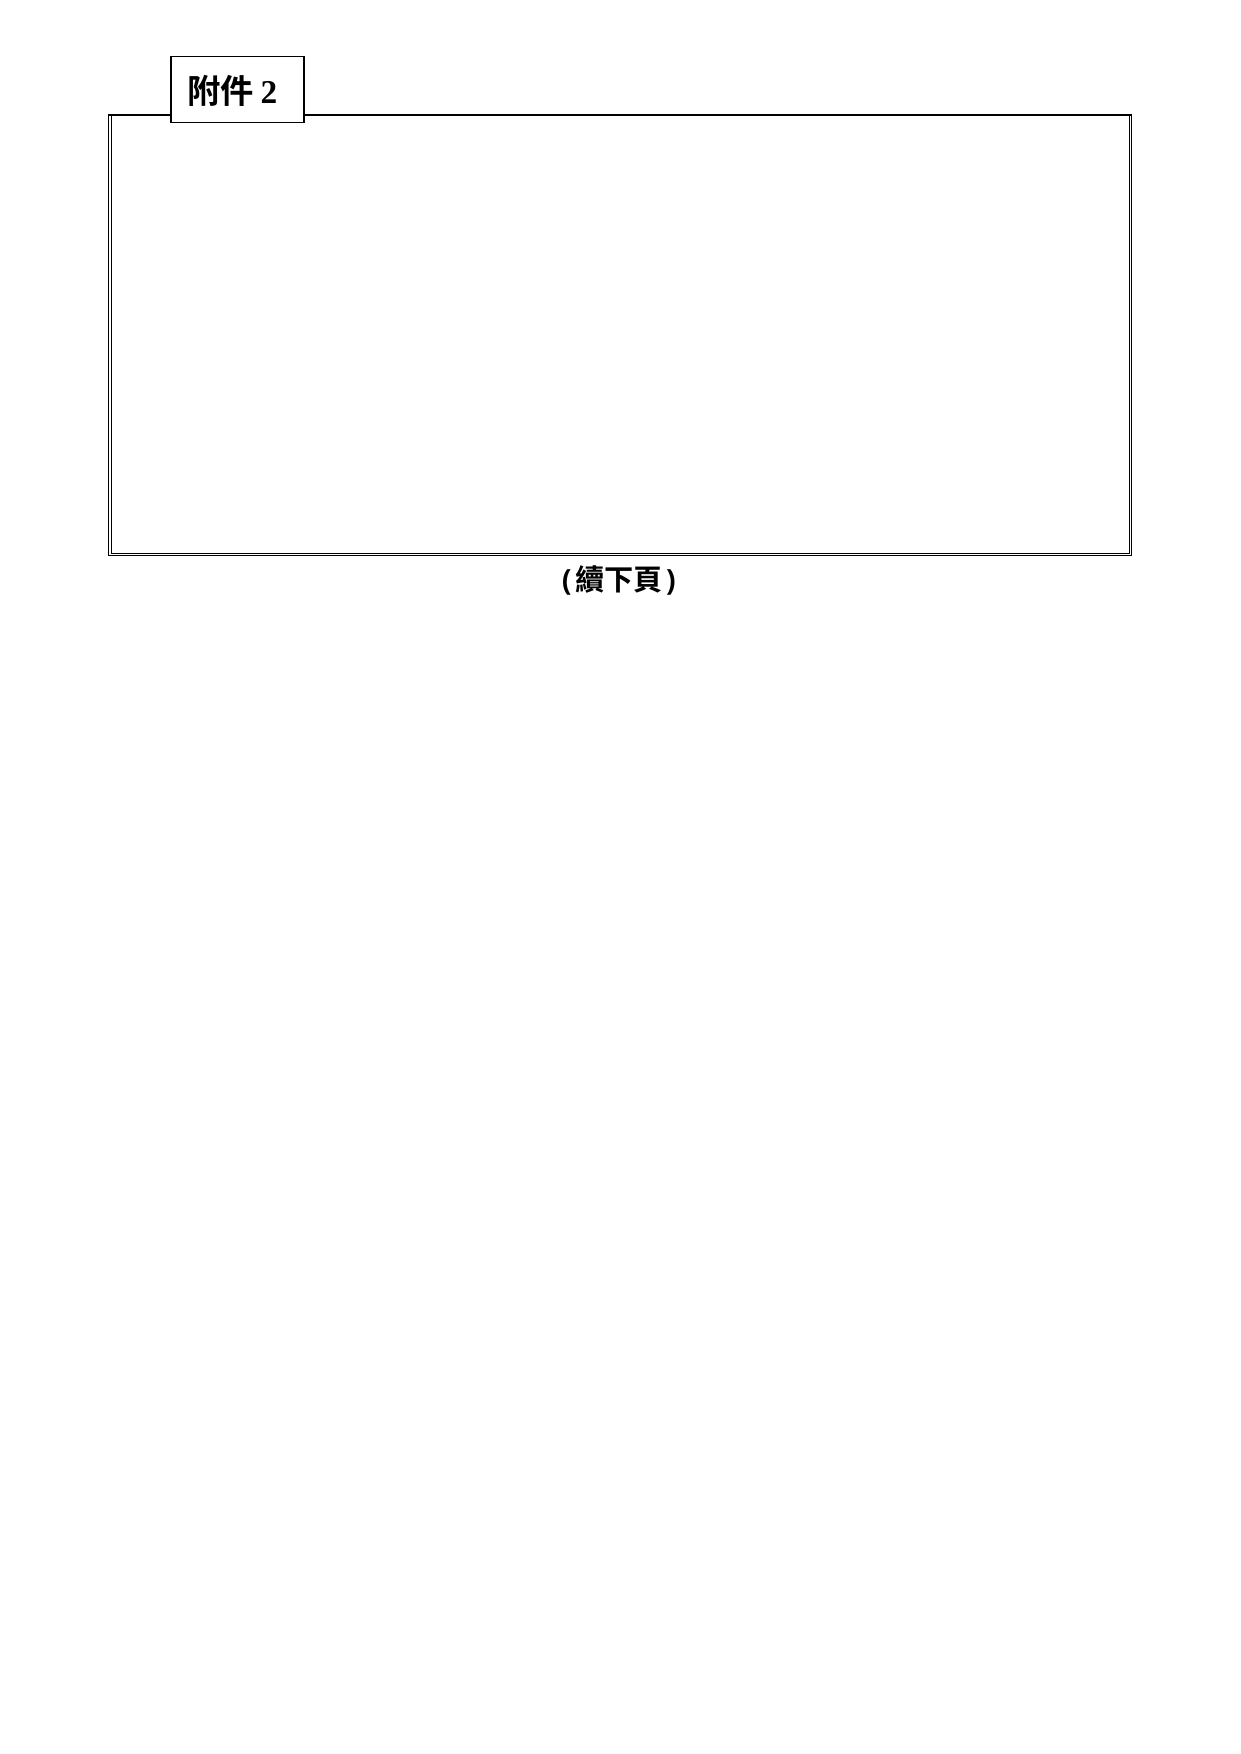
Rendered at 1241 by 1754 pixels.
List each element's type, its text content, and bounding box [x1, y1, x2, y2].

table_cell [112, 116, 1129, 553]
text (續下頁) [159, 556, 1078, 598]
